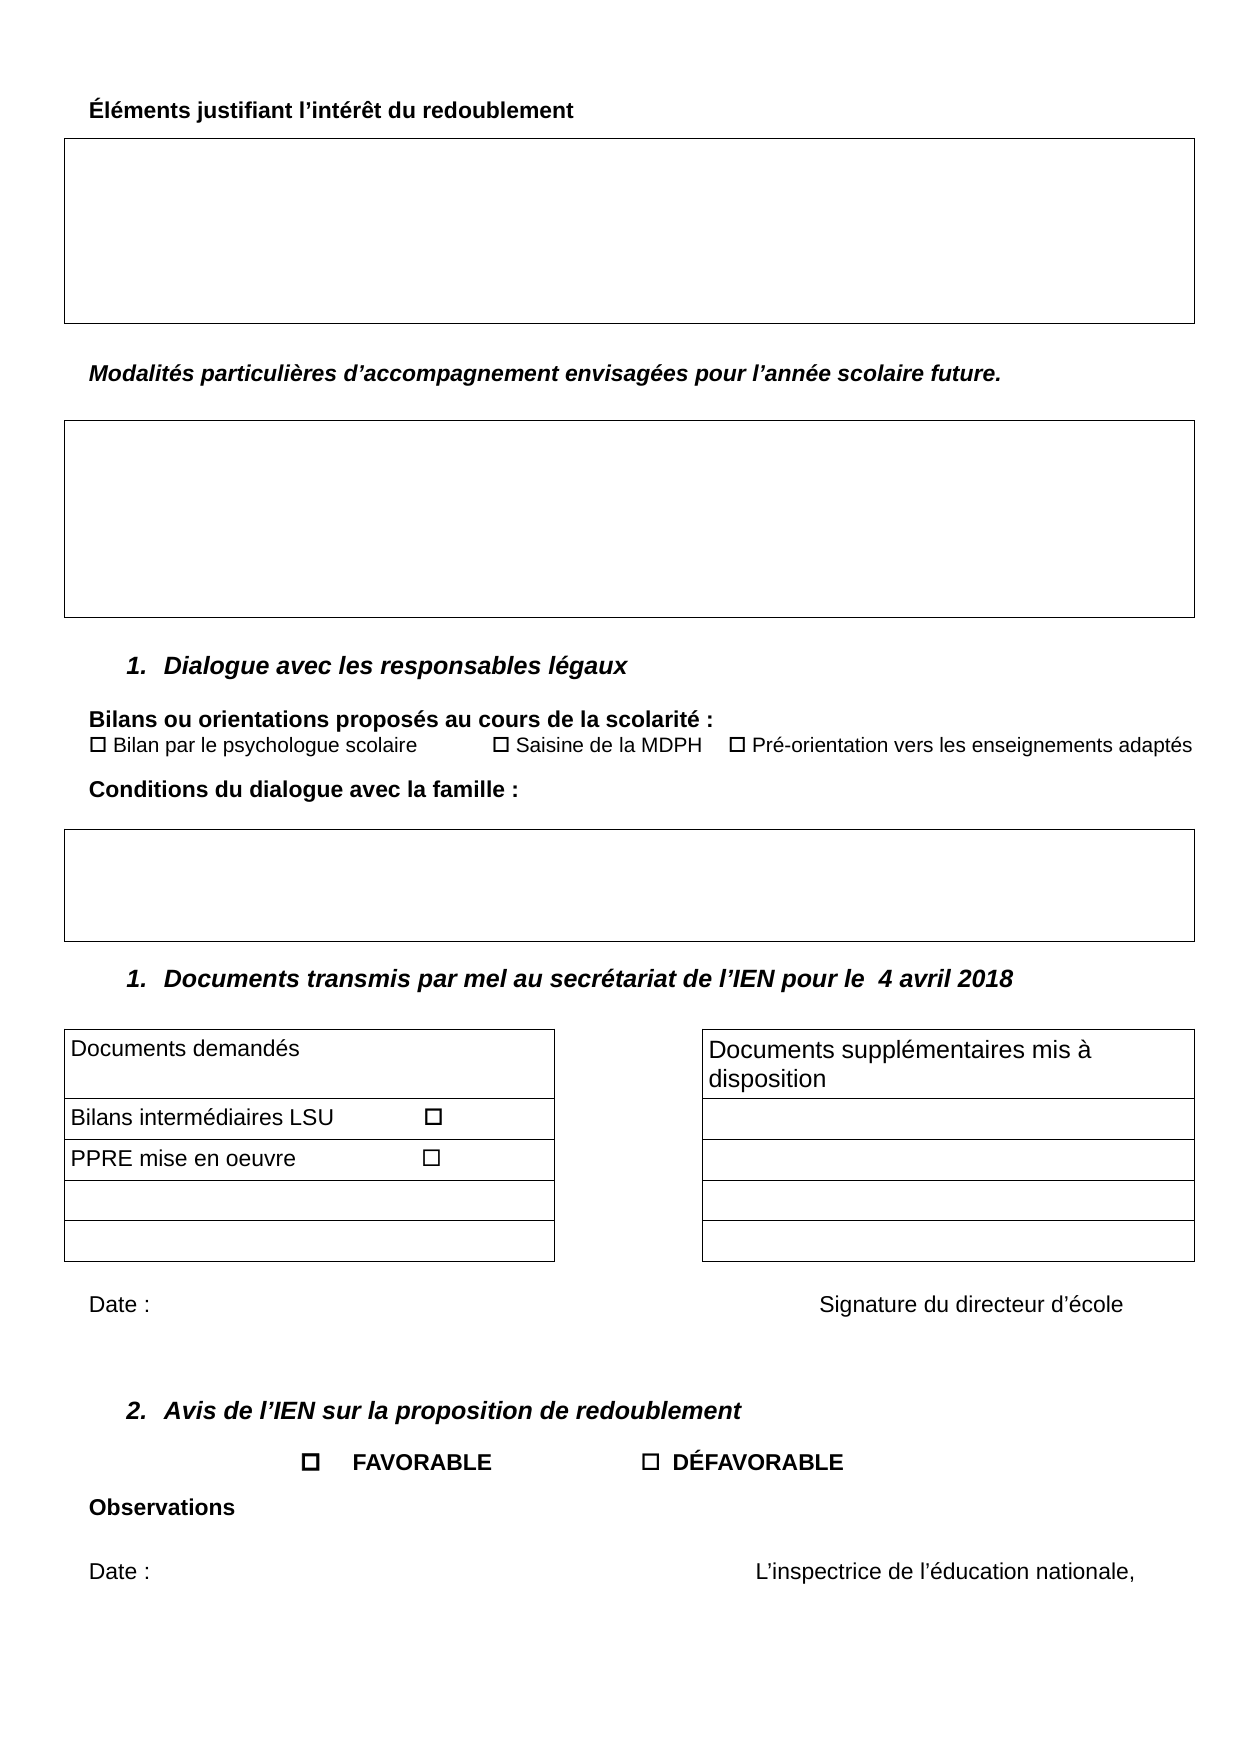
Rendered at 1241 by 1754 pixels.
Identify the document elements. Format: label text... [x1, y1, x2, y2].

table_cell [703, 1181, 1194, 1220]
text Éléments justifiant l’intérêt du redoublement [89, 97, 1108, 123]
table_cell [555, 1220, 702, 1261]
table_cell PPRE mise en oeuvre  [65, 1140, 554, 1179]
table_cell [703, 1140, 1194, 1179]
text Bilans ou orientations proposés au cours de la scolarité : [89, 706, 1194, 732]
text Conditions du dialogue avec la famille : [89, 776, 1194, 802]
table_header [65, 139, 1194, 323]
table_cell [65, 1181, 554, 1220]
table_cell [65, 1221, 554, 1261]
subtitle Dialogue avec les responsables légaux [126, 651, 1194, 680]
table_header [65, 830, 1194, 941]
text Date : Signature du directeur d’école [89, 1291, 1194, 1317]
text Date : L’inspectrice de l’éducation nationale, [89, 1558, 1194, 1584]
table_header [555, 1029, 702, 1098]
text Observations [89, 1494, 1194, 1520]
table_header Documents supplémentaires mis à disposition [703, 1030, 1194, 1098]
list FAVORABLE  DÉFAVORABLE [300, 1449, 1194, 1475]
table_cell [555, 1098, 702, 1139]
subtitle Documents transmis par mel au secrétariat de l’IEN pour le 4 avril 2018 [126, 964, 1194, 993]
list Bilan par le psychologue scolaire  Saisine de la MDPH  Pré-orientation vers les enseignements adaptés [89, 733, 1194, 757]
table_cell [555, 1180, 702, 1220]
table_cell [703, 1221, 1194, 1261]
subtitle Avis de l’IEN sur la proposition de redoublement [126, 1396, 1194, 1424]
table_header Documents demandés [65, 1030, 554, 1098]
table_cell [703, 1099, 1194, 1139]
table_cell [555, 1139, 702, 1179]
table_header [65, 421, 1194, 616]
text Modalités particulières d’accompagnement envisagées pour l’année scolaire future. [89, 360, 1108, 386]
table_cell Bilans intermédiaires LSU  [65, 1099, 554, 1139]
